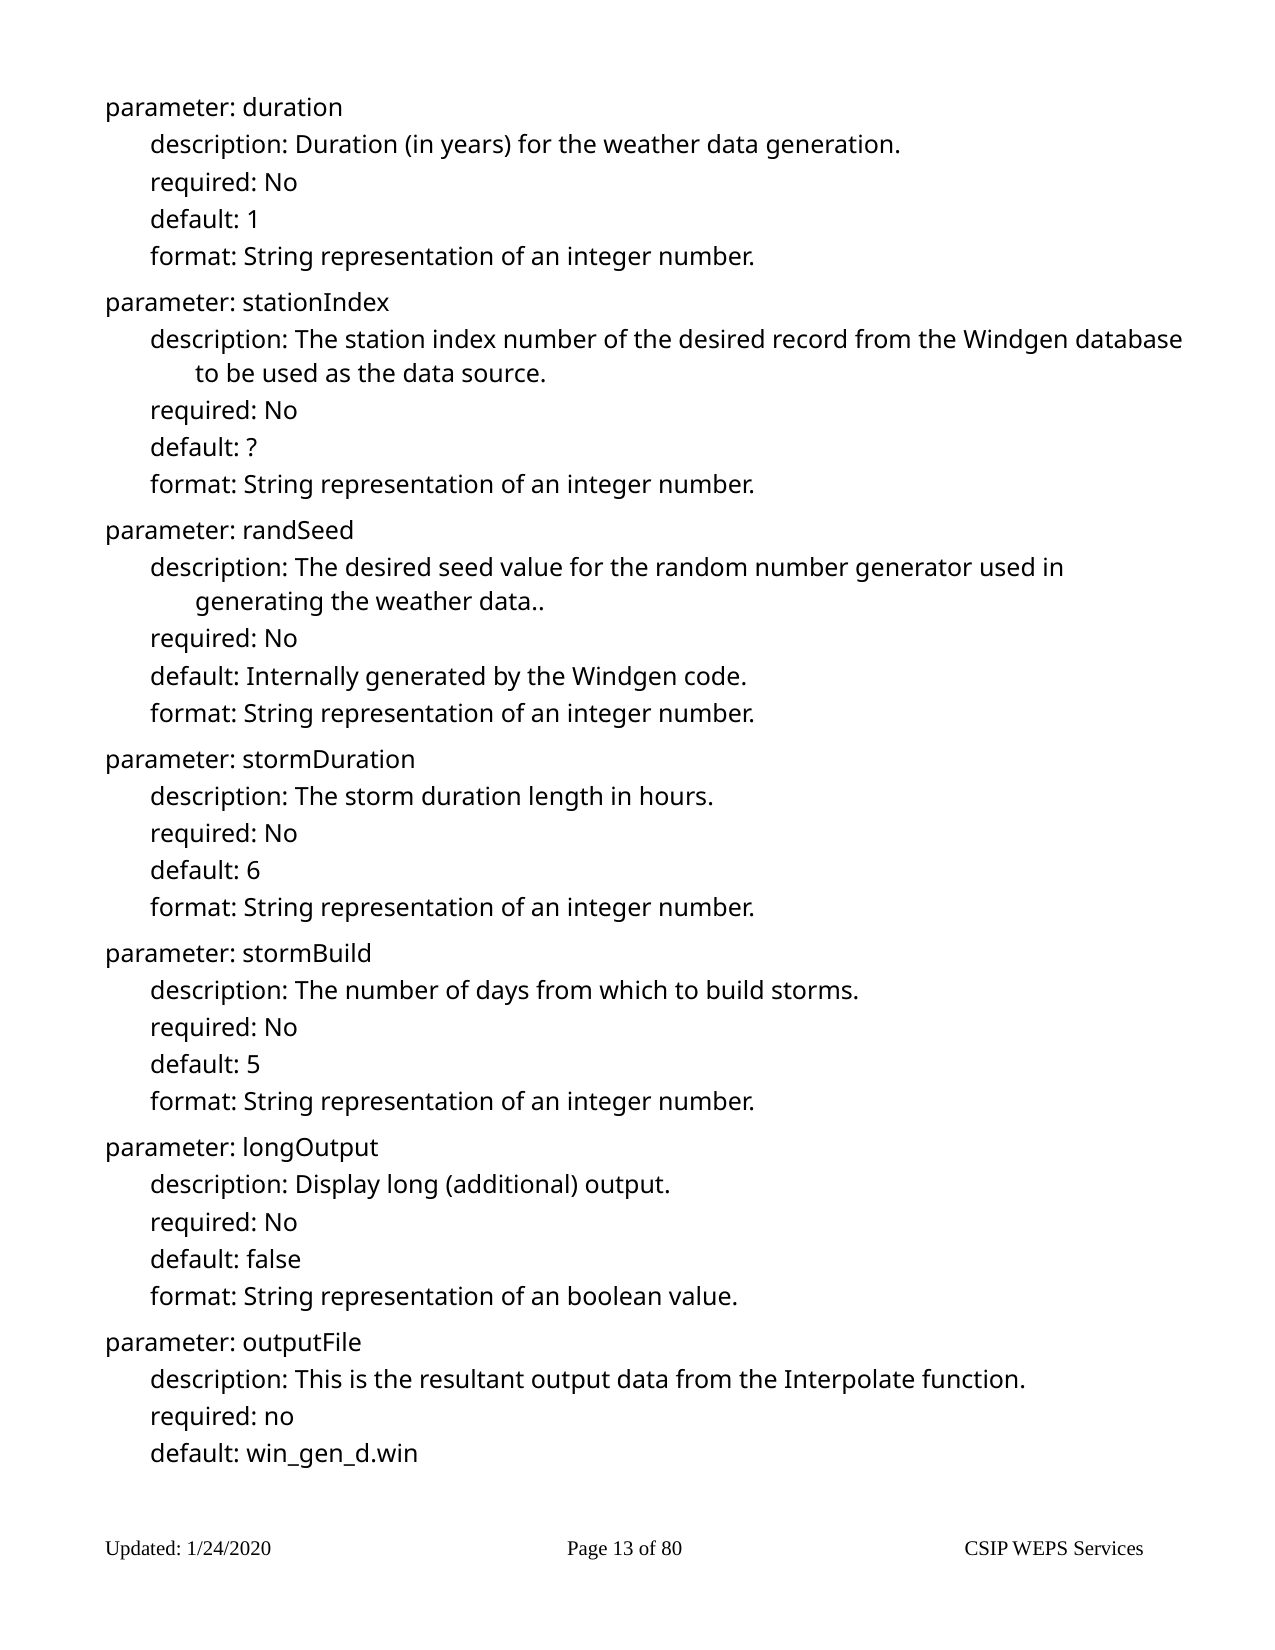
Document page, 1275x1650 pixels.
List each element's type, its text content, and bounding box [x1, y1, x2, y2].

text format: String representation of an integer number. [150, 1084, 1185, 1118]
text required: No [150, 164, 1185, 198]
text parameter: outputFile [105, 1324, 1185, 1358]
text parameter: randSeed [105, 513, 1185, 547]
text description: The station index number of the desired record from the Windgen database to be used as the data source. [150, 321, 1185, 389]
text default: win_gen_d.win [150, 1436, 1185, 1470]
text parameter: stationIndex [105, 284, 1185, 318]
text format: String representation of an integer number. [150, 889, 1185, 924]
text required: No [150, 621, 1185, 655]
text required: No [150, 1010, 1185, 1044]
text description: Display long (additional) output. [150, 1167, 1185, 1201]
text description: Duration (in years) for the weather data generation. [150, 127, 1185, 161]
text description: The desired seed value for the random number generator used in generating the weather data.. [150, 550, 1185, 618]
text format: String representation of an integer number. [150, 238, 1185, 272]
text required: No [150, 815, 1185, 849]
text format: String representation of an boolean value. [150, 1278, 1185, 1312]
text description: The storm duration length in hours. [150, 778, 1185, 812]
text parameter: longOutput [105, 1130, 1185, 1164]
text default: 5 [150, 1047, 1185, 1081]
text parameter: duration [105, 90, 1185, 124]
text required: No [150, 393, 1185, 427]
text parameter: stormBuild [105, 936, 1185, 970]
text format: String representation of an integer number. [150, 695, 1185, 729]
text default: false [150, 1241, 1185, 1275]
text required: No [150, 1204, 1185, 1238]
text default: 1 [150, 201, 1185, 235]
text format: String representation of an integer number. [150, 467, 1185, 501]
text default: 6 [150, 852, 1185, 887]
text parameter: stormDuration [105, 741, 1185, 775]
text description: The number of days from which to build storms. [150, 973, 1185, 1007]
text default: ? [150, 430, 1185, 464]
text required: no [150, 1398, 1185, 1433]
text default: Internally generated by the Windgen code. [150, 658, 1185, 692]
text description: This is the resultant output data from the Interpolate function. [150, 1361, 1185, 1396]
